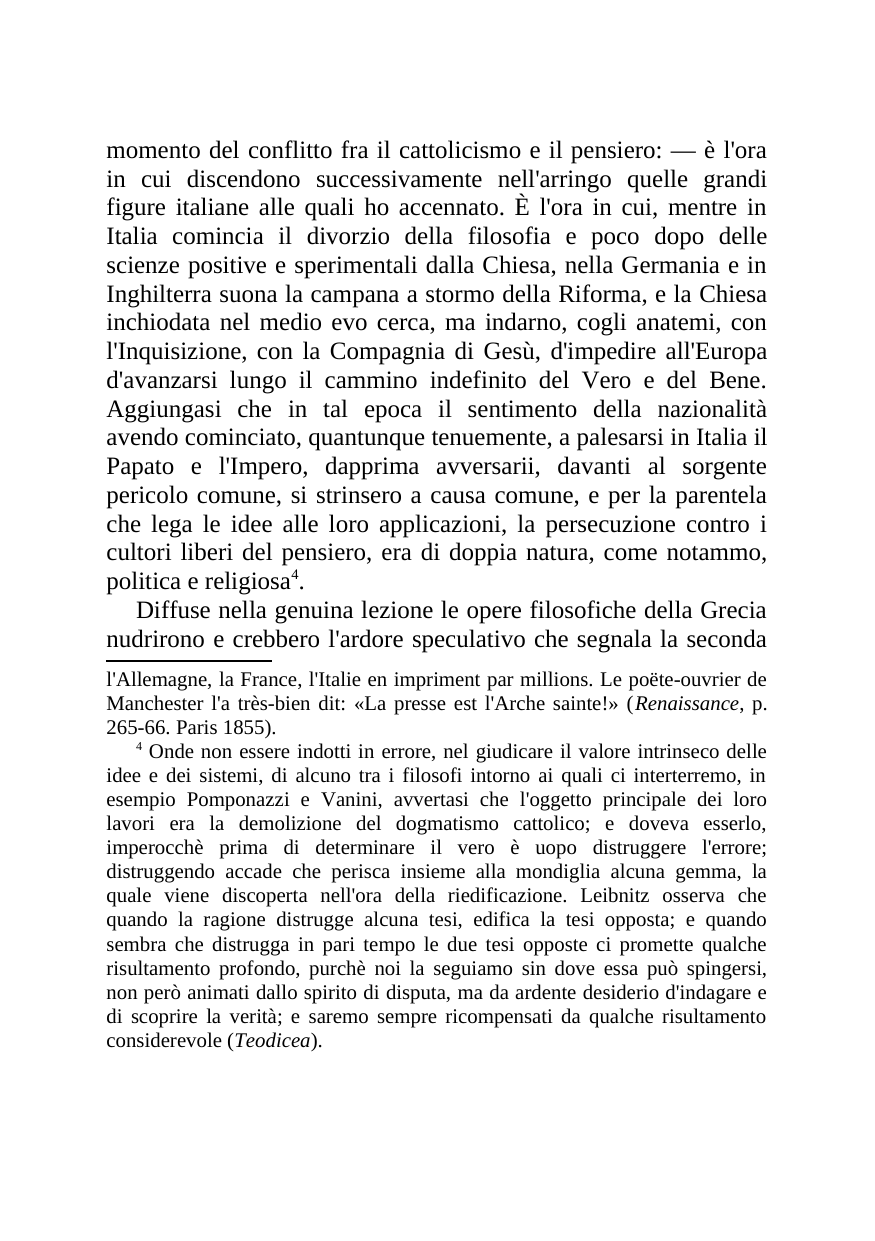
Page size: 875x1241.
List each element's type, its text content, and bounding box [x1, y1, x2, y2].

text Sin dai tempi di Petrarca e, di Boccaccio, primi ristauratori dello studio della lingua greca, Barlaamo e Leonzio Pilato greci ne tennero pubblico insegnamento. Nel secolo xiv esulando dalla patria Manuello Grisolora, e nel seguente Teodoro Gaza, Andronico Callisto, Calcondila, Lascari e altri infervorarono in quello studio tutti i letterati d'Italia. Conseguentemente la fu una gara in fra gli eruditi nel viaggiare l'Oriente per ripescarvi nuovi tesori dell'ellenica sapienza; e con questi tesori ripatriavansi Guarino da Verona, Aurispa Fidelfo, ecc., e quasi tutta la suppellettile filosofica storica poetica dell'antichità venne divulgata coi tipi del Minuziano in Milano, dei Manuzio in Venezia, del Giunti e del Torrentino in Firenze, del Giorgio in Fano, del Gadaldino in Modena, del Porro in Genova, e via via. Ne vennero poscia i volgarizzamenti, i commentari, le note, i glossari. Commosso dallo spettacolo di tanta e così instancabile operosità nel risuscitare un mondo seppellito, Michelet esclama: «Bons humanistes! Qui leur refusera ce nom, en les voyant embrasser d'un si impartial amour tout ce qu'on pouvait savoir alors, tout peuple, tout àge et tout dieu, toute langue et toute humanité? Croyons aux victoires de l'esprit! Au moment ou l'Espagne detruit les livres par milliers, l'Allemagne, la France, l'Italie en impriment par millions. Le poëte-ouvrier de Manchester l'a très-bien dit: «La presse est l'Arche sainte!» (Renaissance, p. 265-66. Paris 1855). [106, 667, 768, 739]
text momento del conflitto fra il cattolicismo e il pensiero: — è l'ora in cui discendono successivamente nell'arringo quelle grandi figure italiane alle quali ho accennato. È l'ora in cui, mentre in Italia comincia il divorzio della filosofia e poco dopo delle scienze positive e sperimentali dalla Chiesa, nella Germania e in Inghilterra suona la campana a stormo della Riforma, e la Chiesa inchiodata nel medio evo cerca, ma indarno, cogli anatemi, con l'Inquisizione, con la Compagnia di Gesù, d'impedire all'Europa d'avanzarsi lungo il cammino indefinito del Vero e del Bene. Aggiungasi che in tal epoca il sentimento della nazionalità avendo cominciato, quantunque tenuemente, a palesarsi in Italia il Papato e l'Impero, dapprima avversarii, davanti al sorgente pericolo comune, si strinsero a causa comune, e per la parentela che lega le idee alle loro applicazioni, la persecuzione contro i cultori liberi del pensiero, era di doppia natura, come notammo, politica e religiosa. [106, 135, 768, 595]
text Diffuse nella genuina lezione le opere filosofiche della Grecia nudrirono e crebbero l'ardore speculativo che segnala la seconda [106, 595, 768, 652]
text Onde non essere indotti in errore, nel giudicare il valore intrinseco delle idee e dei sistemi, di alcuno tra i filosofi intorno ai quali ci interterremo, in esempio Pomponazzi e Vanini, avvertasi che l'oggetto principale dei loro lavori era la demolizione del dogmatismo cattolico; e doveva esserlo, imperocchè prima di determinare il vero è uopo distruggere l'errore; distruggendo accade che perisca insieme alla mondiglia alcuna gemma, la quale viene discoperta nell'ora della riedificazione. Leibnitz osserva che quando la ragione distrugge alcuna tesi, edifica la tesi opposta; e quando sembra che distrugga in pari tempo le due tesi opposte ci promette qualche risultamento profondo, purchè noi la seguiamo sin dove essa può spingersi, non però animati dallo spirito di disputa, ma da ardente desiderio d'indagare e di scoprire la verità; e saremo sempre ricompensati da qualche risultamento considerevole (Teodicea). [106, 739, 768, 1052]
